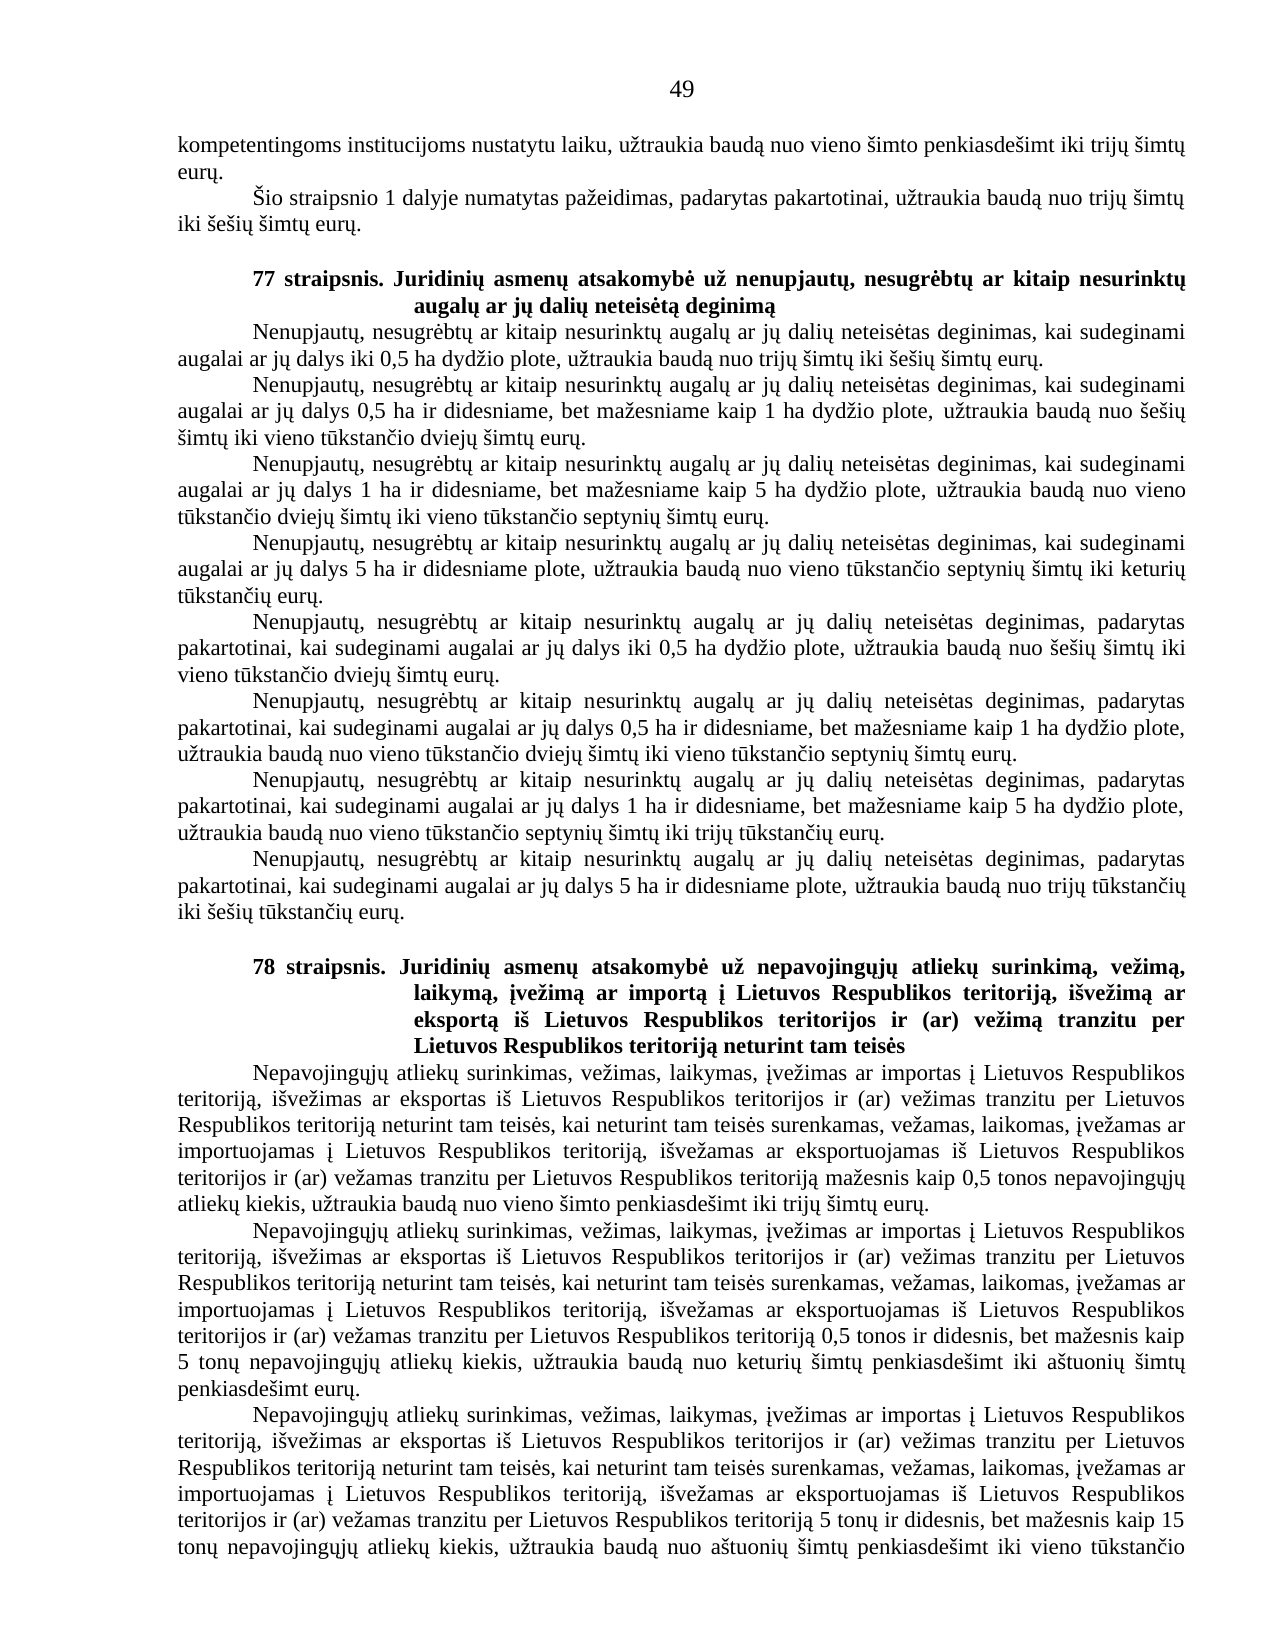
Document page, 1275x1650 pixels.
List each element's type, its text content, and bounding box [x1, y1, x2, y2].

text 78 straipsnis. Juridinių asmenų atsakomybė už nepavojingųjų atliekų surinkimą, vežimą, laikymą, įvežimą ar importą į Lietuvos Respublikos teritoriją, išvežimą ar eksportą iš Lietuvos Respublikos teritorijos ir (ar) vežimą tranzitu per Lietuvos Respublikos teritoriją neturint tam teisės [252, 953, 1186, 1058]
text Nenupjautų, nesugrėbtų ar kitaip nesurinktų augalų ar jų dalių neteisėtas deginimas, padarytas pakartotinai, kai sudeginami augalai ar jų dalys 5 ha ir didesniame plote, užtraukia baudą nuo trijų tūkstančių iki šešių tūkstančių eurų. [177, 845, 1186, 924]
text Nenupjautų, nesugrėbtų ar kitaip nesurinktų augalų ar jų dalių neteisėtas deginimas, padarytas pakartotinai, kai sudeginami augalai ar jų dalys iki 0,5 ha dydžio plote, užtraukia baudą nuo šešių šimtų iki vieno tūkstančio dviejų šimtų eurų. [177, 608, 1186, 687]
text Nepavojingųjų atliekų surinkimas, vežimas, laikymas, įvežimas ar importas į Lietuvos Respublikos teritoriją, išvežimas ar eksportas iš Lietuvos Respublikos teritorijos ir (ar) vežimas tranzitu per Lietuvos Respublikos teritoriją neturint tam teisės, kai neturint tam teisės surenkamas, vežamas, laikomas, įvežamas ar importuojamas į Lietuvos Respublikos teritoriją, išvežamas ar eksportuojamas iš Lietuvos Respublikos teritorijos ir (ar) vežamas tranzitu per Lietuvos Respublikos teritoriją 5 tonų ir didesnis, bet mažesnis kaip 15 tonų nepavojingųjų atliekų kiekis, užtraukia baudą nuo aštuonių šimtų penkiasdešimt iki vieno tūkstančio [177, 1401, 1186, 1559]
text Nenupjautų, nesugrėbtų ar kitaip nesurinktų augalų ar jų dalių neteisėtas deginimas, padarytas pakartotinai, kai sudeginami augalai ar jų dalys 1 ha ir didesniame, bet mažesniame kaip 5 ha dydžio plote, užtraukia baudą nuo vieno tūkstančio septynių šimtų iki trijų tūkstančių eurų. [177, 766, 1186, 845]
text Nepavojingųjų atliekų surinkimas, vežimas, laikymas, įvežimas ar importas į Lietuvos Respublikos teritoriją, išvežimas ar eksportas iš Lietuvos Respublikos teritorijos ir (ar) vežimas tranzitu per Lietuvos Respublikos teritoriją neturint tam teisės, kai neturint tam teisės surenkamas, vežamas, laikomas, įvežamas ar importuojamas į Lietuvos Respublikos teritoriją, išvežamas ar eksportuojamas iš Lietuvos Respublikos teritorijos ir (ar) vežamas tranzitu per Lietuvos Respublikos teritoriją 0,5 tonos ir didesnis, bet mažesnis kaip 5 tonų nepavojingųjų atliekų kiekis, užtraukia baudą nuo keturių šimtų penkiasdešimt iki aštuonių šimtų penkiasdešimt eurų. [177, 1217, 1186, 1401]
text Nenupjautų, nesugrėbtų ar kitaip nesurinktų augalų ar jų dalių neteisėtas deginimas, kai sudeginami augalai ar jų dalys 0,5 ha ir didesniame, bet mažesniame kaip 1 ha dydžio plote, užtraukia baudą nuo šešių šimtų iki vieno tūkstančio dviejų šimtų eurų. [177, 371, 1186, 450]
text Šio straipsnio 1 dalyje numatytas pažeidimas, padarytas pakartotinai, užtraukia baudą nuo trijų šimtų iki šešių šimtų eurų. [177, 184, 1186, 237]
text Nepavojingųjų atliekų surinkimas, vežimas, laikymas, įvežimas ar importas į Lietuvos Respublikos teritoriją, išvežimas ar eksportas iš Lietuvos Respublikos teritorijos ir (ar) vežimas tranzitu per Lietuvos Respublikos teritoriją neturint tam teisės, kai neturint tam teisės surenkamas, vežamas, laikomas, įvežamas ar importuojamas į Lietuvos Respublikos teritoriją, išvežamas ar eksportuojamas iš Lietuvos Respublikos teritorijos ir (ar) vežamas tranzitu per Lietuvos Respublikos teritoriją mažesnis kaip 0,5 tonos nepavojingųjų atliekų kiekis, užtraukia baudą nuo vieno šimto penkiasdešimt iki trijų šimtų eurų. [177, 1058, 1186, 1217]
text Nenupjautų, nesugrėbtų ar kitaip nesurinktų augalų ar jų dalių neteisėtas deginimas, kai sudeginami augalai ar jų dalys iki 0,5 ha dydžio plote, užtraukia baudą nuo trijų šimtų iki šešių šimtų eurų. [177, 318, 1186, 371]
text Nenupjautų, nesugrėbtų ar kitaip nesurinktų augalų ar jų dalių neteisėtas deginimas, kai sudeginami augalai ar jų dalys 1 ha ir didesniame, bet mažesniame kaip 5 ha dydžio plote, užtraukia baudą nuo vieno tūkstančio dviejų šimtų iki vieno tūkstančio septynių šimtų eurų. [177, 450, 1186, 529]
text 77 straipsnis. Juridinių asmenų atsakomybė už nenupjautų, nesugrėbtų ar kitaip nesurinktų augalų ar jų dalių neteisėtą deginimą [252, 266, 1186, 318]
text kompetentingoms institucijoms nustatytu laiku, užtraukia baudą nuo vieno šimto penkiasdešimt iki trijų šimtų eurų. [177, 131, 1186, 184]
text Nenupjautų, nesugrėbtų ar kitaip nesurinktų augalų ar jų dalių neteisėtas deginimas, padarytas pakartotinai, kai sudeginami augalai ar jų dalys 0,5 ha ir didesniame, bet mažesniame kaip 1 ha dydžio plote, užtraukia baudą nuo vieno tūkstančio dviejų šimtų iki vieno tūkstančio septynių šimtų eurų. [177, 687, 1186, 766]
text Nenupjautų, nesugrėbtų ar kitaip nesurinktų augalų ar jų dalių neteisėtas deginimas, kai sudeginami augalai ar jų dalys 5 ha ir didesniame plote, užtraukia baudą nuo vieno tūkstančio septynių šimtų iki keturių tūkstančių eurų. [177, 529, 1186, 608]
